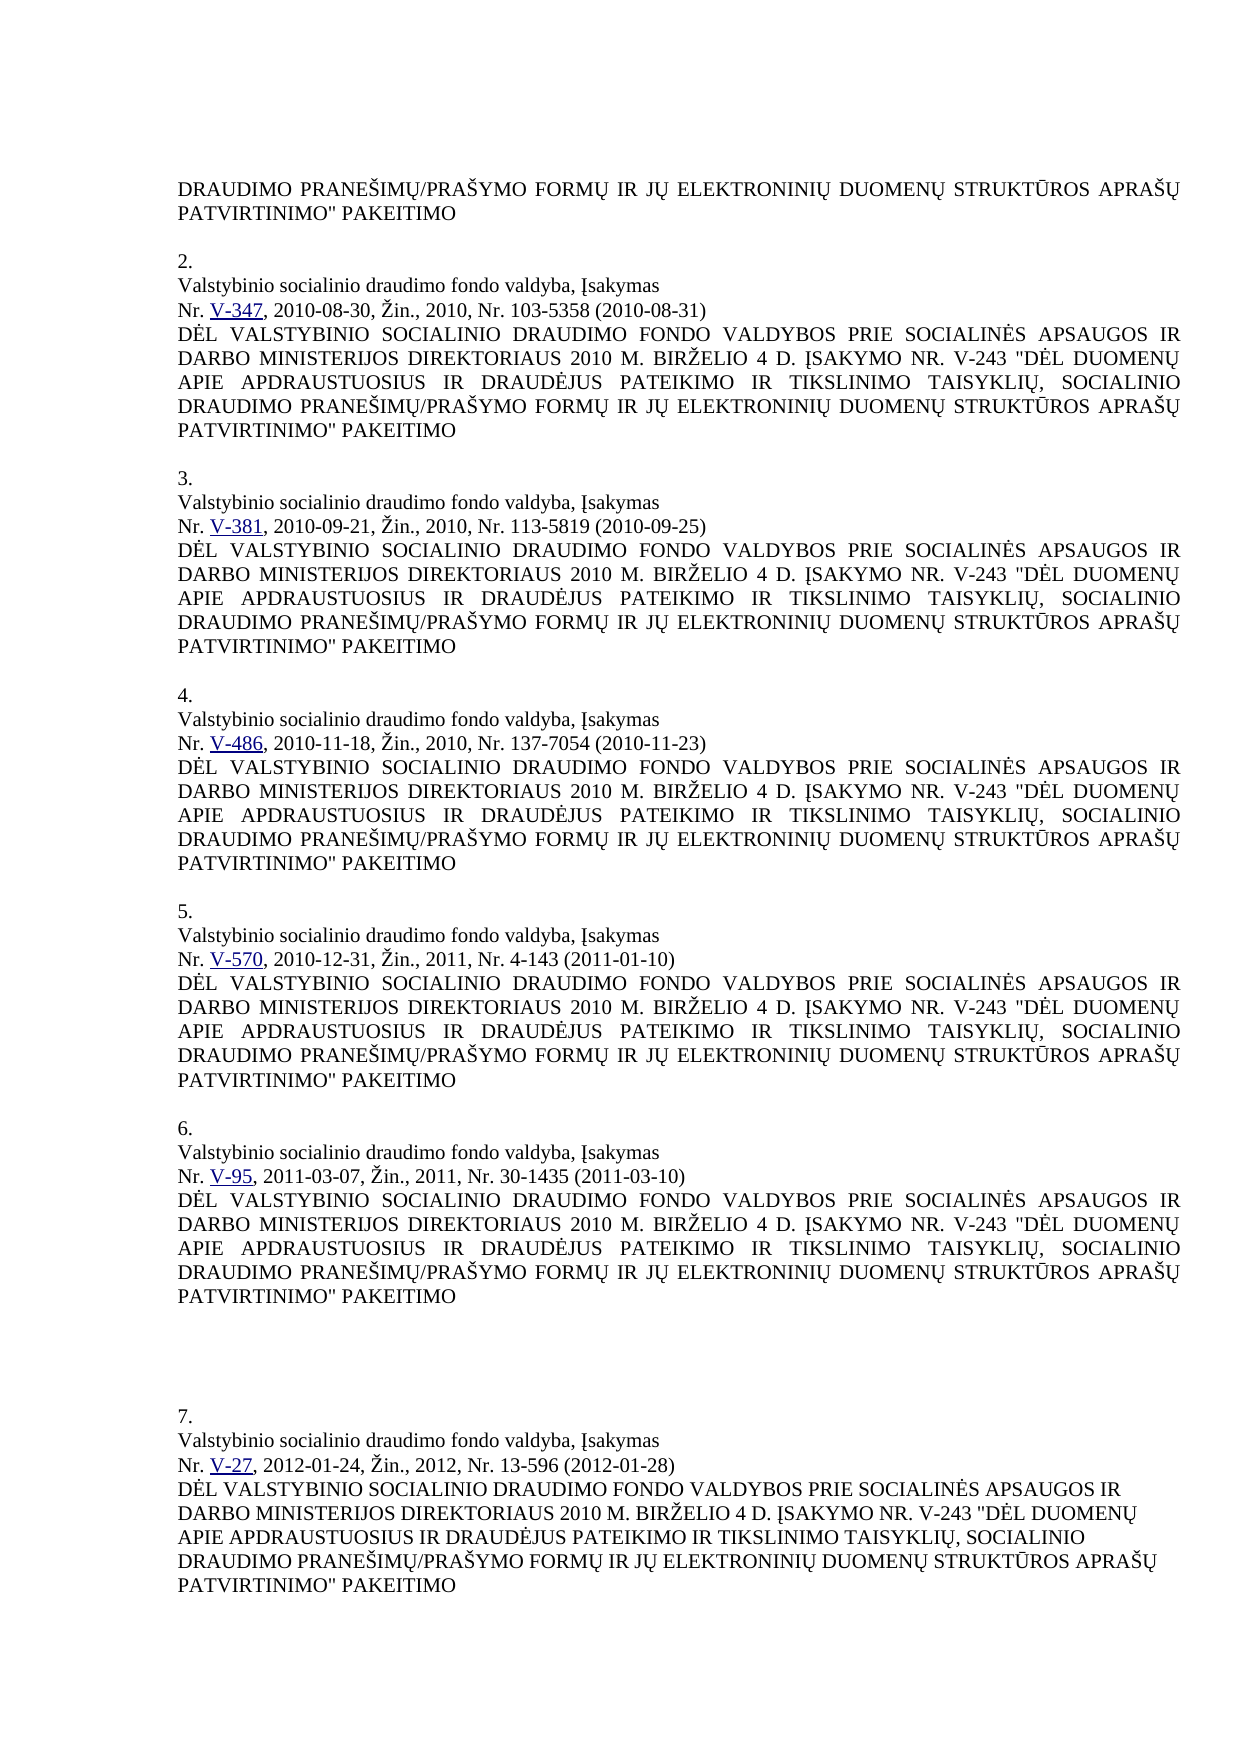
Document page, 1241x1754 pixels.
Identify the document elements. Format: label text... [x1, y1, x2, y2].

text Nr. V-486, 2010-11-18, Žin., 2010, Nr. 137-7054 (2010-11-23) [177, 731, 1181, 755]
text DĖL VALSTYBINIO SOCIALINIO DRAUDIMO FONDO VALDYBOS PRIE SOCIALINĖS APSAUGOS IR DARBO MINISTERIJOS DIREKTORIAUS 2010 M. BIRŽELIO 4 D. ĮSAKYMO NR. V-243 "DĖL DUOMENŲ APIE APDRAUSTUOSIUS IR DRAUDĖJUS PATEIKIMO IR TIKSLINIMO TAISYKLIŲ, SOCIALINIO DRAUDIMO PRANEŠIMŲ/PRAŠYMO FORMŲ IR JŲ ELEKTRONINIŲ DUOMENŲ STRUKTŪROS APRAŠŲ PATVIRTINIMO" PAKEITIMO [177, 1188, 1181, 1308]
text Valstybinio socialinio draudimo fondo valdyba, Įsakymas [177, 1140, 1181, 1164]
text 3. [177, 466, 1181, 490]
text Valstybinio socialinio draudimo fondo valdyba, Įsakymas [177, 273, 1181, 297]
text DRAUDIMO PRANEŠIMŲ/PRAŠYMO FORMŲ IR JŲ ELEKTRONINIŲ DUOMENŲ STRUKTŪROS APRAŠŲ PATVIRTINIMO" PAKEITIMO [177, 177, 1181, 225]
text Valstybinio socialinio draudimo fondo valdyba, Įsakymas [177, 1428, 1181, 1452]
text 2. [177, 249, 1181, 273]
text Nr. V-95, 2011-03-07, Žin., 2011, Nr. 30-1435 (2011-03-10) [177, 1164, 1181, 1188]
text Valstybinio socialinio draudimo fondo valdyba, Įsakymas [177, 490, 1181, 514]
text Nr. V-27, 2012-01-24, Žin., 2012, Nr. 13-596 (2012-01-28) [177, 1452, 1181, 1477]
text DĖL VALSTYBINIO SOCIALINIO DRAUDIMO FONDO VALDYBOS PRIE SOCIALINĖS APSAUGOS IR DARBO MINISTERIJOS DIREKTORIAUS 2010 M. BIRŽELIO 4 D. ĮSAKYMO NR. V-243 "DĖL DUOMENŲ APIE APDRAUSTUOSIUS IR DRAUDĖJUS PATEIKIMO IR TIKSLINIMO TAISYKLIŲ, SOCIALINIO DRAUDIMO PRANEŠIMŲ/PRAŠYMO FORMŲ IR JŲ ELEKTRONINIŲ DUOMENŲ STRUKTŪROS APRAŠŲ PATVIRTINIMO" PAKEITIMO [177, 322, 1181, 442]
text DĖL VALSTYBINIO SOCIALINIO DRAUDIMO FONDO VALDYBOS PRIE SOCIALINĖS APSAUGOS IR DARBO MINISTERIJOS DIREKTORIAUS 2010 M. BIRŽELIO 4 D. ĮSAKYMO NR. V-243 "DĖL DUOMENŲ APIE APDRAUSTUOSIUS IR DRAUDĖJUS PATEIKIMO IR TIKSLINIMO TAISYKLIŲ, SOCIALINIO DRAUDIMO PRANEŠIMŲ/PRAŠYMO FORMŲ IR JŲ ELEKTRONINIŲ DUOMENŲ STRUKTŪROS APRAŠŲ PATVIRTINIMO" PAKEITIMO [177, 538, 1181, 658]
text DĖL VALSTYBINIO SOCIALINIO DRAUDIMO FONDO VALDYBOS PRIE SOCIALINĖS APSAUGOS IR DARBO MINISTERIJOS DIREKTORIAUS 2010 M. BIRŽELIO 4 D. ĮSAKYMO NR. V-243 "DĖL DUOMENŲ APIE APDRAUSTUOSIUS IR DRAUDĖJUS PATEIKIMO IR TIKSLINIMO TAISYKLIŲ, SOCIALINIO DRAUDIMO PRANEŠIMŲ/PRAŠYMO FORMŲ IR JŲ ELEKTRONINIŲ DUOMENŲ STRUKTŪROS APRAŠŲ PATVIRTINIMO" PAKEITIMO [177, 755, 1181, 875]
text Nr. V-381, 2010-09-21, Žin., 2010, Nr. 113-5819 (2010-09-25) [177, 514, 1181, 538]
text Nr. V-570, 2010-12-31, Žin., 2011, Nr. 4-143 (2011-01-10) [177, 947, 1181, 971]
text 5. [177, 899, 1181, 923]
text DĖL VALSTYBINIO SOCIALINIO DRAUDIMO FONDO VALDYBOS PRIE SOCIALINĖS APSAUGOS IR DARBO MINISTERIJOS DIREKTORIAUS 2010 M. BIRŽELIO 4 D. ĮSAKYMO NR. V-243 "DĖL DUOMENŲ APIE APDRAUSTUOSIUS IR DRAUDĖJUS PATEIKIMO IR TIKSLINIMO TAISYKLIŲ, SOCIALINIO DRAUDIMO PRANEŠIMŲ/PRAŠYMO FORMŲ IR JŲ ELEKTRONINIŲ DUOMENŲ STRUKTŪROS APRAŠŲ PATVIRTINIMO" PAKEITIMO [177, 1477, 1181, 1597]
text 4. [177, 682, 1181, 707]
text Nr. V-347, 2010-08-30, Žin., 2010, Nr. 103-5358 (2010-08-31) [177, 297, 1181, 322]
text 7. [177, 1404, 1181, 1428]
text 6. [177, 1116, 1181, 1140]
text Valstybinio socialinio draudimo fondo valdyba, Įsakymas [177, 707, 1181, 731]
text Valstybinio socialinio draudimo fondo valdyba, Įsakymas [177, 923, 1181, 947]
text DĖL VALSTYBINIO SOCIALINIO DRAUDIMO FONDO VALDYBOS PRIE SOCIALINĖS APSAUGOS IR DARBO MINISTERIJOS DIREKTORIAUS 2010 M. BIRŽELIO 4 D. ĮSAKYMO NR. V-243 "DĖL DUOMENŲ APIE APDRAUSTUOSIUS IR DRAUDĖJUS PATEIKIMO IR TIKSLINIMO TAISYKLIŲ, SOCIALINIO DRAUDIMO PRANEŠIMŲ/PRAŠYMO FORMŲ IR JŲ ELEKTRONINIŲ DUOMENŲ STRUKTŪROS APRAŠŲ PATVIRTINIMO" PAKEITIMO [177, 971, 1181, 1092]
